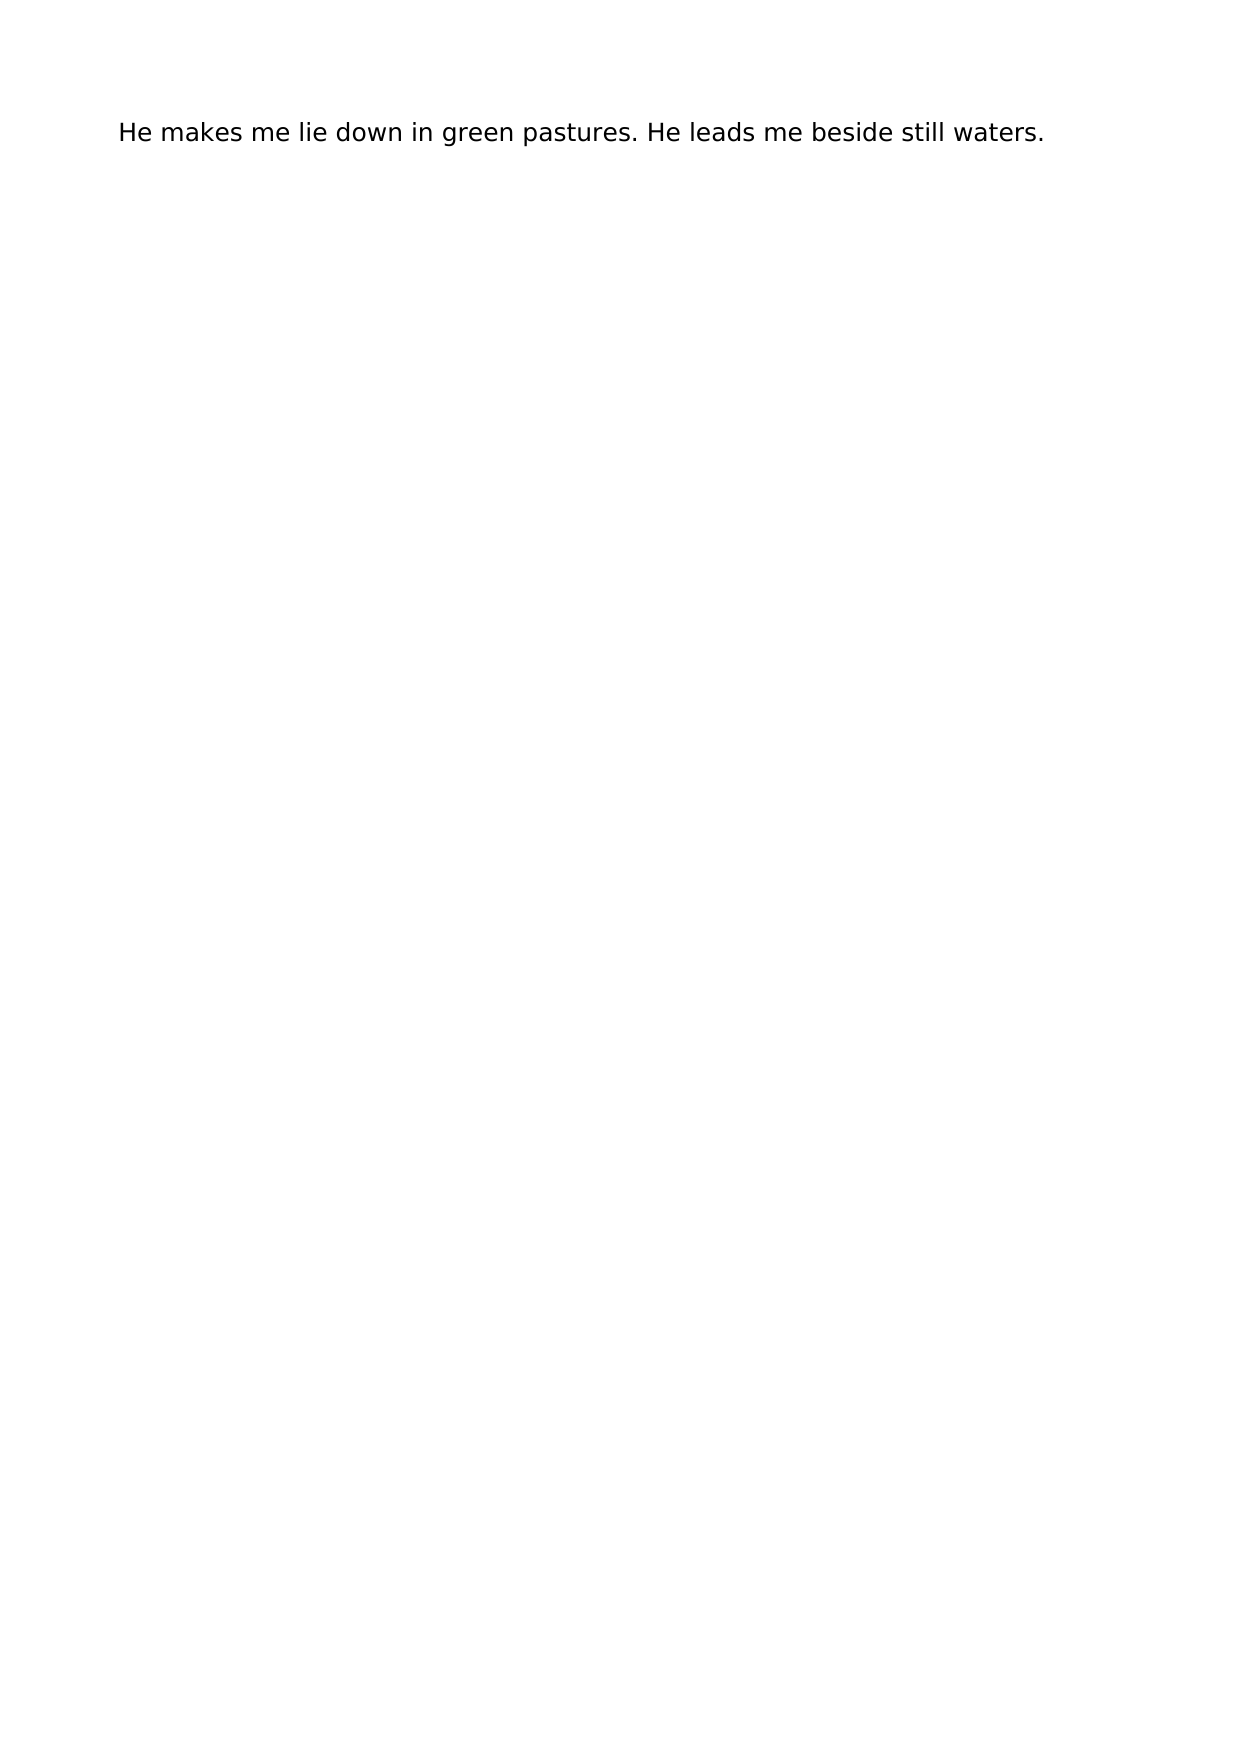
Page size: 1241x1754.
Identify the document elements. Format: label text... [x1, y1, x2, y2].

text He makes me lie down in green pastures. He leads me beside still waters. [118, 118, 1122, 147]
